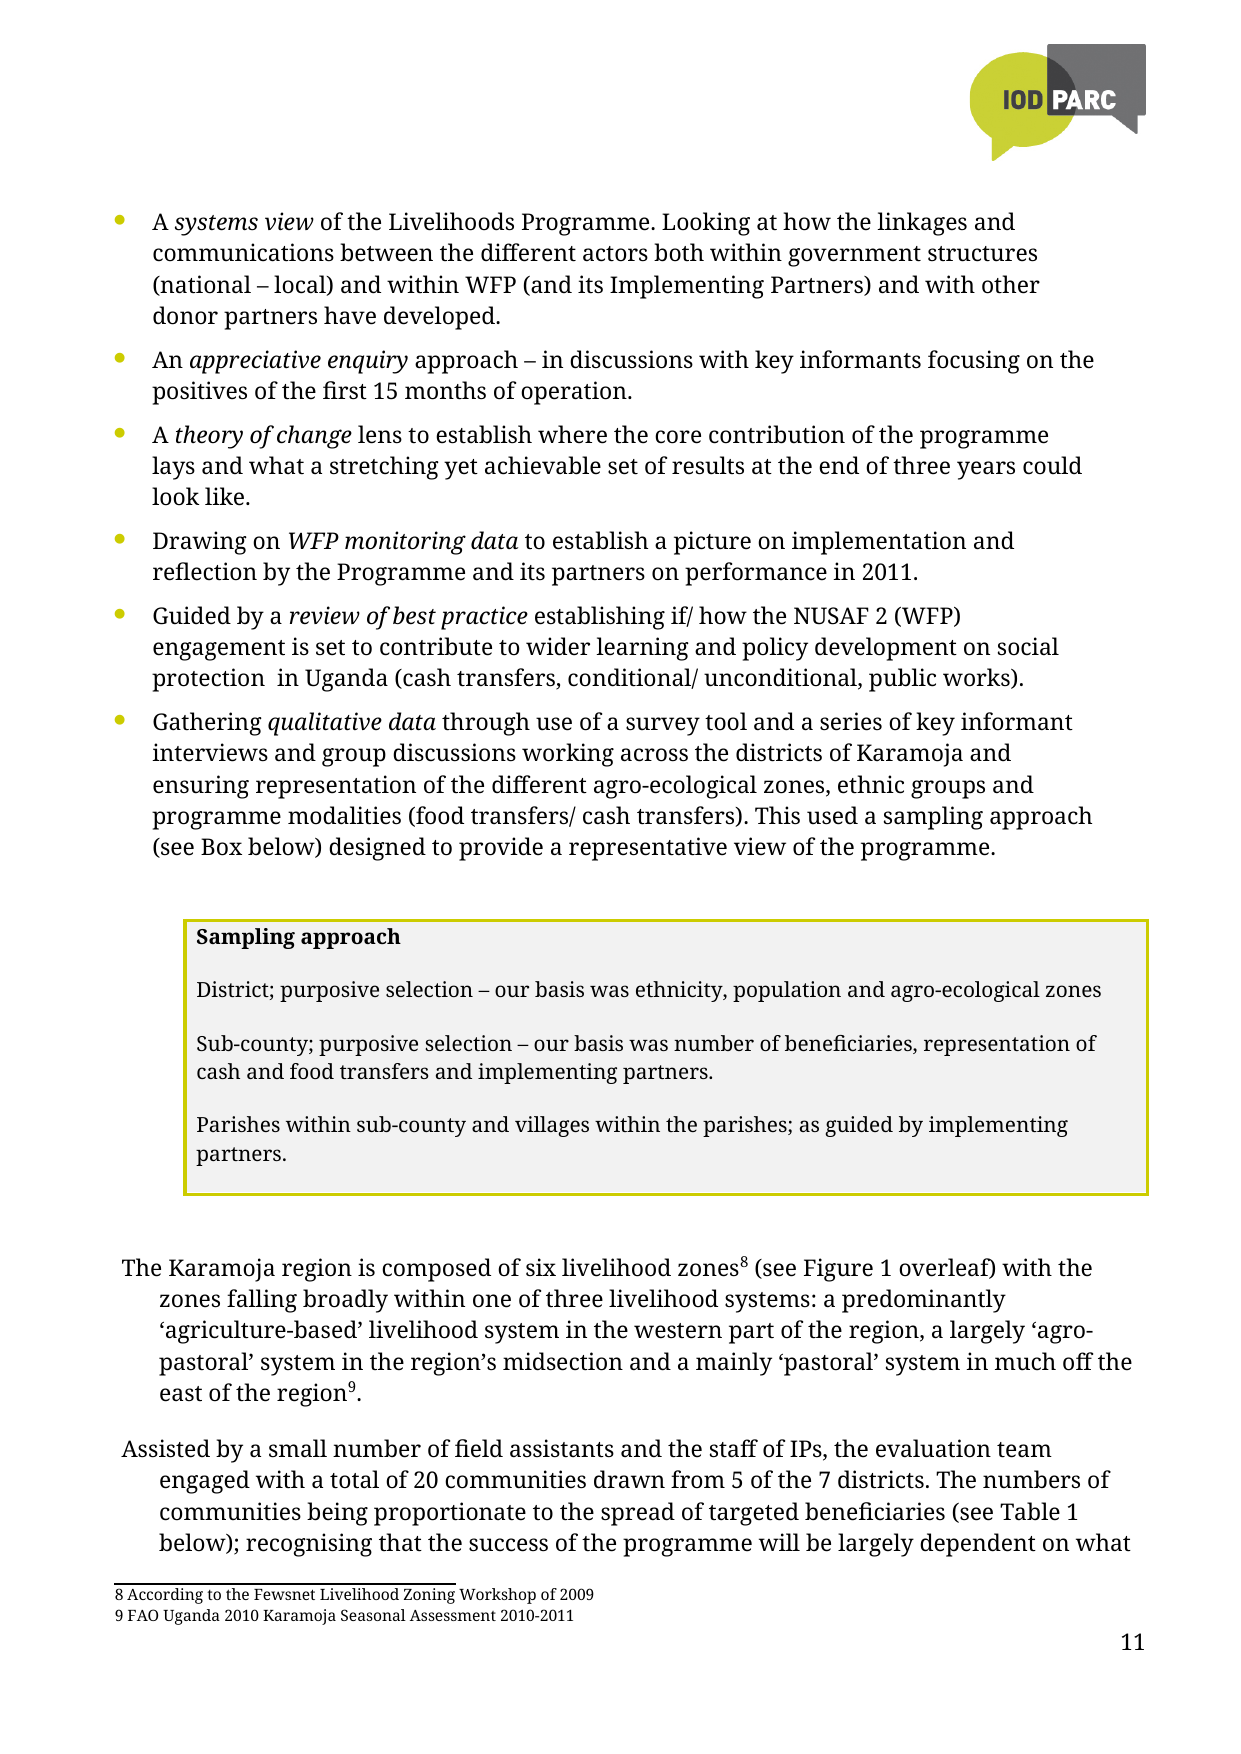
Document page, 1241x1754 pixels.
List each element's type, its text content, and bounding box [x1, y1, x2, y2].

table_header Sampling approach District; purposive selection – our basis was ethnicity, population and agro-ecological zones Sub-county; purposive selection – our basis was number of beneficiaries, representation of cash and food transfers and implementing partners. Parishes within sub-county and villages within the parishes; as guided by implementing partners. [187, 922, 1146, 1192]
list Gathering qualitative data through use of a survey tool and a series of key informant interviews and group discussions working across the districts of Karamoja and ensuring representation of the different agro-ecological zones, ethnic groups and programme modalities (food transfers/ cash transfers). This used a sampling approach (see Box below) designed to provide a representative view of the programme. [114, 706, 1098, 862]
list A theory of change lens to establish where the core contribution of the programme lays and what a stretching yet achievable set of results at the end of three years could look like. [114, 419, 1098, 512]
list A systems view of the Livelihoods Programme. Looking at how the linkages and communications between the different actors both within government structures (national – local) and within WFP (and its Implementing Partners) and with other donor partners have developed. [114, 206, 1098, 331]
list Assisted by a small number of field assistants and the staff of IPs, the evaluation team engaged with a total of 20 communities drawn from 5 of the 7 districts. The numbers of communities being proportionate to the spread of targeted beneficiaries (see Table 1 below); recognising that the success of the programme will be largely dependent on what [121, 1433, 1146, 1558]
list Guided by a review of best practice establishing if/ how the NUSAF 2 (WFP) engagement is set to contribute to wider learning and policy development on social protection in Uganda (cash transfers, conditional/ unconditional, public works). [114, 600, 1098, 694]
list Drawing on WFP monitoring data to establish a picture on implementation and reflection by the Programme and its partners on performance in 2011. [114, 525, 1098, 587]
list An appreciative enquiry approach – in discussions with key informants focusing on the positives of the first 15 months of operation. [114, 344, 1098, 406]
text According to the Fewsnet Livelihood Zoning Workshop of 2009 [114, 1584, 1146, 1605]
text FAO Uganda 2010 Karamoja Seasonal Assessment 2010-2011 [114, 1605, 1146, 1626]
list The Karamoja region is composed of six livelihood zones (see Figure 1 overleaf) with the zones falling broadly within one of three livelihood systems: a predominantly ‘agriculture-based’ livelihood system in the western part of the region, a largely ‘agro-pastoral’ system in the region’s midsection and a mainly ‘pastoral’ system in much off the east of the region. [121, 1252, 1146, 1408]
